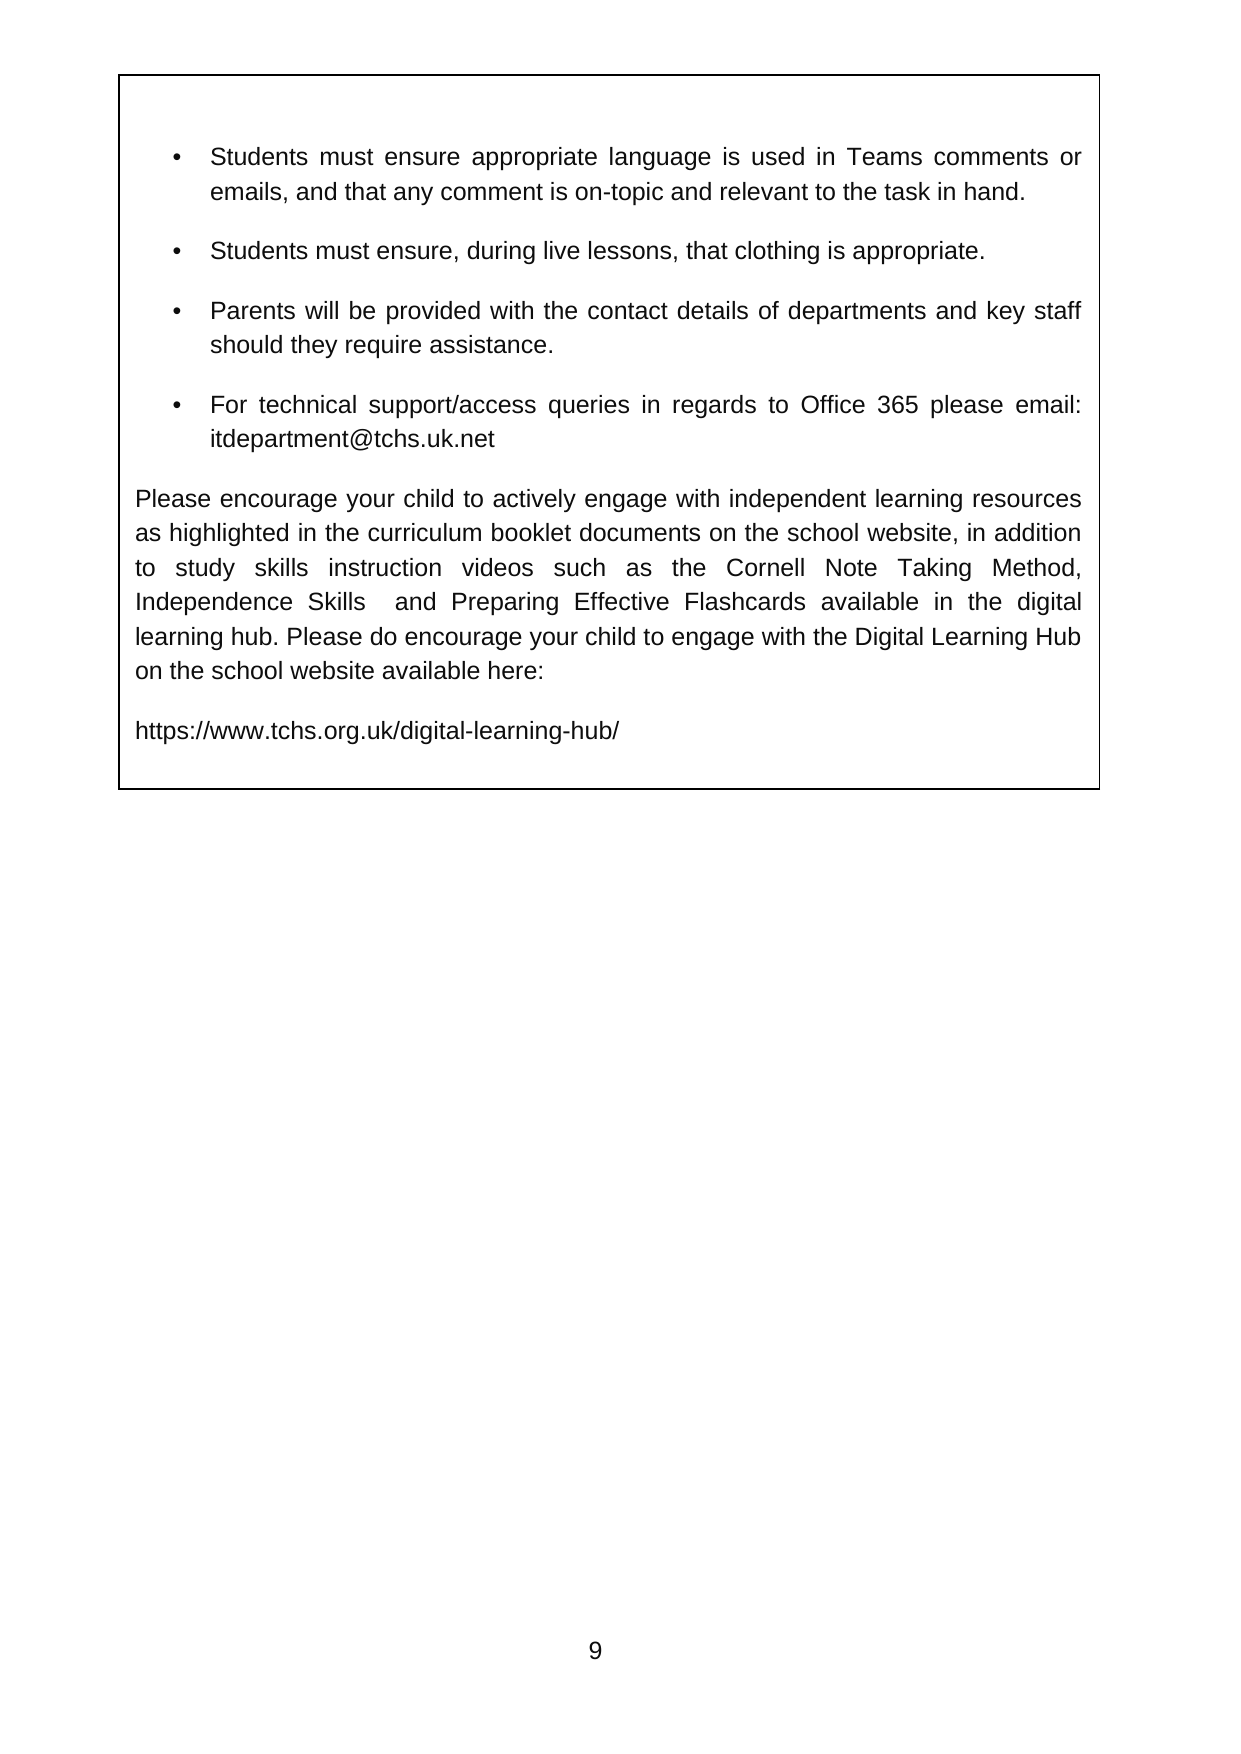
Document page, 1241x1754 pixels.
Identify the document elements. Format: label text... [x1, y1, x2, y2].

text Please encourage your child to actively engage with independent learning resources as highlighted in the curriculum booklet documents on the school website, in addition to study skills instruction videos such as the Cornell Note Taking Method, Independence Skills and Preparing Effective Flashcards available in the digital learning hub. Please do encourage your child to engage with the Digital Learning Hub on the school website available here: [135, 484, 1083, 685]
list Parents will be provided with the contact details of departments and key staff should they require assistance. [172, 296, 1083, 359]
list Students must ensure, during live lessons, that clothing is appropriate. [172, 236, 1083, 265]
text https://www.tchs.org.uk/digital-learning-hub/ [135, 716, 1083, 744]
list Students must ensure appropriate language is used in Teams comments or emails, and that any comment is on-topic and relevant to the task in hand. [172, 142, 1083, 206]
list For technical support/access queries in regards to Office 365 please email: itdepartment@tchs.uk.net [172, 390, 1083, 453]
